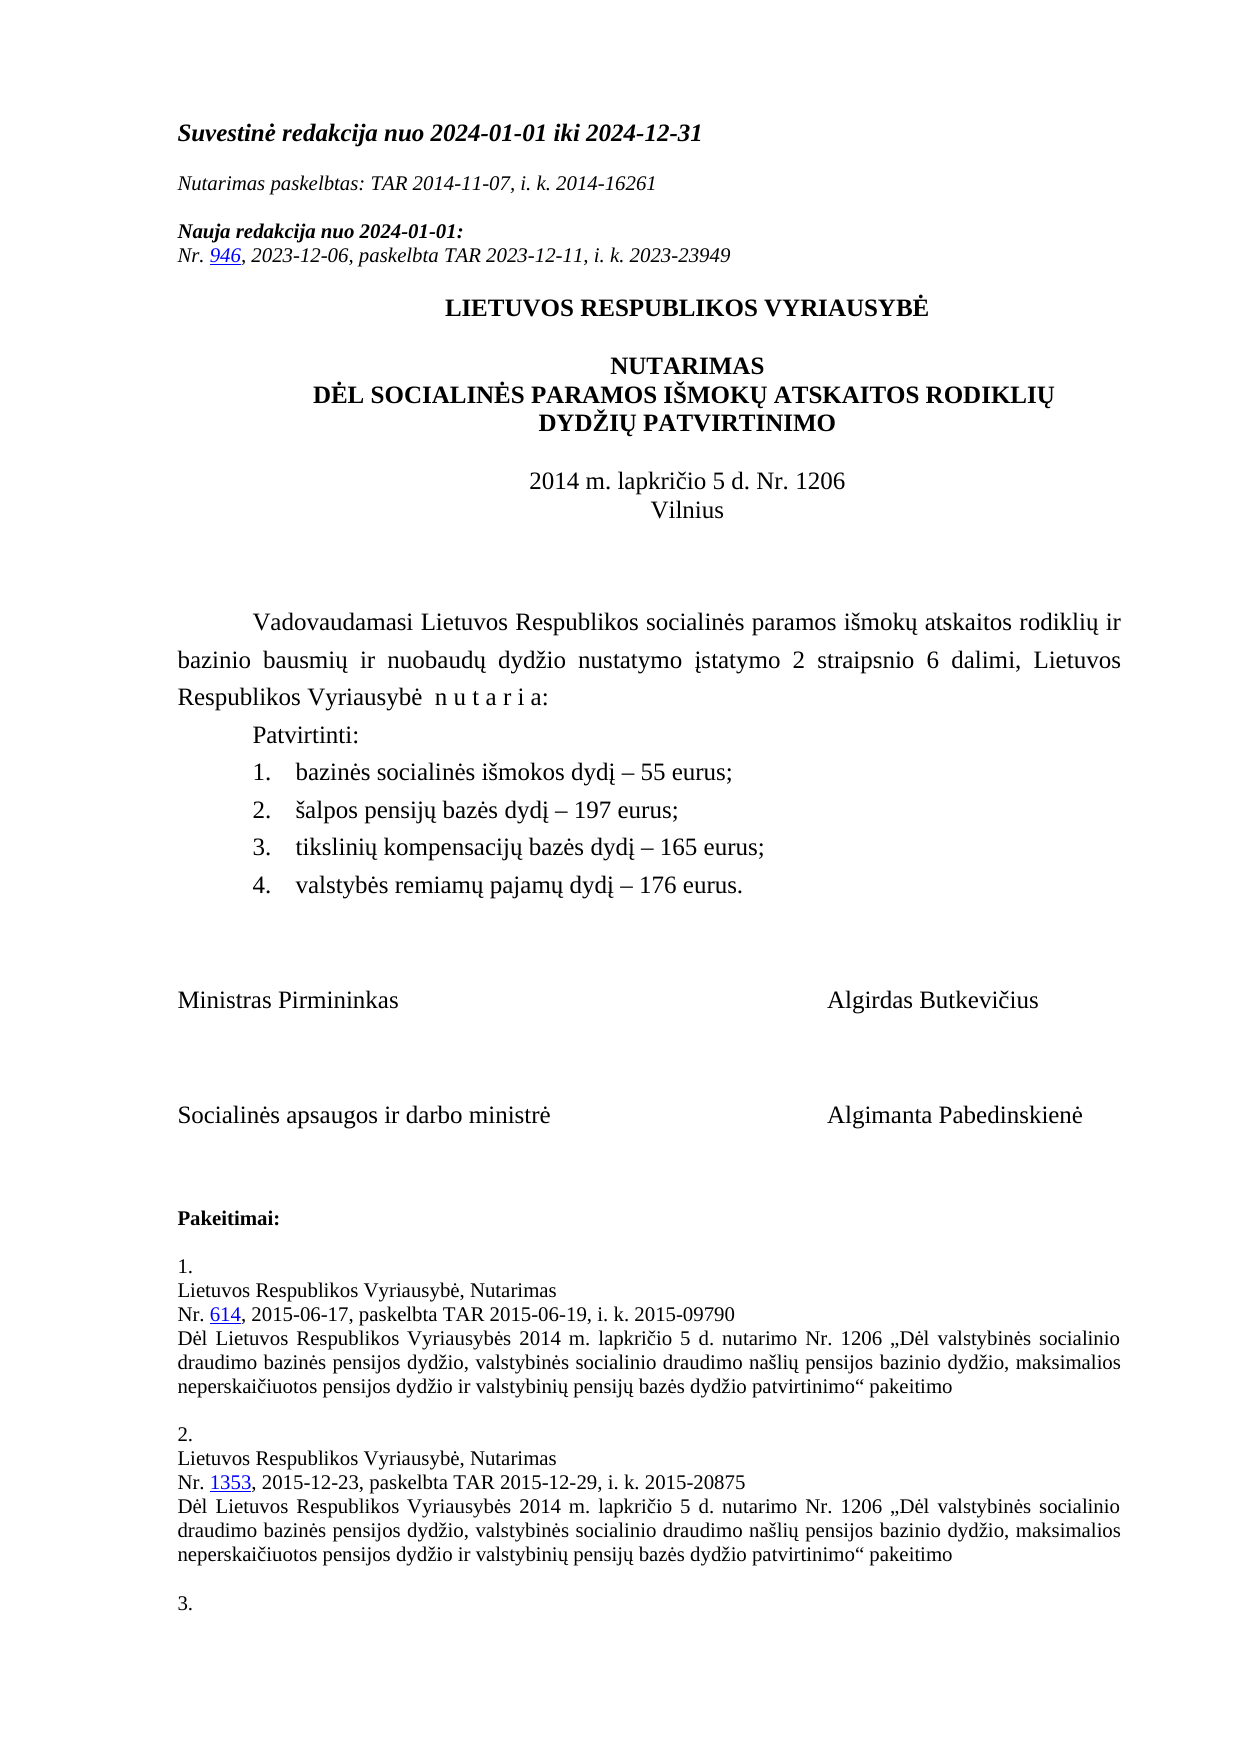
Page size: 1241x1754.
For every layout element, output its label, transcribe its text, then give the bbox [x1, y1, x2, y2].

text Dėl Lietuvos Respublikos Vyriausybės 2014 m. lapkričio 5 d. nutarimo Nr. 1206 „Dėl valstybinės socialinio draudimo bazinės pensijos dydžio, valstybinės socialinio draudimo našlių pensijos bazinio dydžio, maksimalios neperskaičiuotos pensijos dydžio ir valstybinių pensijų bazės dydžio patvirtinimo“ pakeitimo [177, 1494, 1122, 1566]
text Nr. 946, 2023-12-06, paskelbta TAR 2023-12-11, i. k. 2023-23949 [177, 243, 1122, 267]
text 3. [177, 1590, 1122, 1614]
text NUTARIMAS [177, 351, 1122, 380]
text LIETUVOS RESPUBLIKOS VYRIAUSYBĖ [177, 293, 1122, 322]
text Vadovaudamasi Lietuvos Respublikos socialinės paramos išmokų atskaitos rodiklių ir bazinio bausmių ir nuobaudų dydžio nustatymo įstatymo 2 straipsnio 6 dalimi, Lietuvos Respublikos Vyriausybė n u t a r i a: [177, 598, 1122, 711]
text Vilnius [177, 495, 1122, 523]
text Patvirtinti: [177, 711, 1122, 748]
text 1. [177, 1253, 1122, 1278]
text Dėl Lietuvos Respublikos Vyriausybės 2014 m. lapkričio 5 d. nutarimo Nr. 1206 „Dėl valstybinės socialinio draudimo bazinės pensijos dydžio, valstybinės socialinio draudimo našlių pensijos bazinio dydžio, maksimalios neperskaičiuotos pensijos dydžio ir valstybinių pensijų bazės dydžio patvirtinimo“ pakeitimo [177, 1326, 1122, 1398]
text Nauja redakcija nuo 2024-01-01: [177, 219, 1122, 243]
text DYDŽIŲ PATVIRTINIMO [177, 408, 1122, 437]
text 4. valstybės remiamų pajamų dydį – 176 eurus. [177, 861, 1122, 898]
text Socialinės apsaugos ir darbo ministrė Algimanta Pabedinskienė [177, 1100, 1122, 1128]
text Lietuvos Respublikos Vyriausybė, Nutarimas [177, 1278, 1122, 1302]
text 3. tikslinių kompensacijų bazės dydį – 165 eurus; [177, 823, 1122, 861]
text Lietuvos Respublikos Vyriausybė, Nutarimas [177, 1446, 1122, 1470]
text DĖL socialinės paramos išmokų atskaitos rodiklių [177, 380, 1122, 408]
text 2. [177, 1422, 1122, 1446]
text Pakeitimai: [177, 1205, 1122, 1229]
text Suvestinė redakcija nuo 2024-01-01 iki 2024-12-31 [177, 118, 1122, 147]
text Ministras Pirmininkas Algirdas Butkevičius [177, 985, 1122, 1013]
text 2014 m. lapkričio 5 d. Nr. 1206 [177, 466, 1122, 495]
text Nr. 1353, 2015-12-23, paskelbta TAR 2015-12-29, i. k. 2015-20875 [177, 1470, 1122, 1494]
text Nutarimas paskelbtas: TAR 2014-11-07, i. k. 2014-16261 [177, 171, 1122, 195]
text 1. bazinės socialinės išmokos dydį – 55 eurus; [177, 748, 1122, 786]
text Nr. 614, 2015-06-17, paskelbta TAR 2015-06-19, i. k. 2015-09790 [177, 1302, 1122, 1326]
text 2. šalpos pensijų bazės dydį – 197 eurus; [177, 786, 1122, 823]
